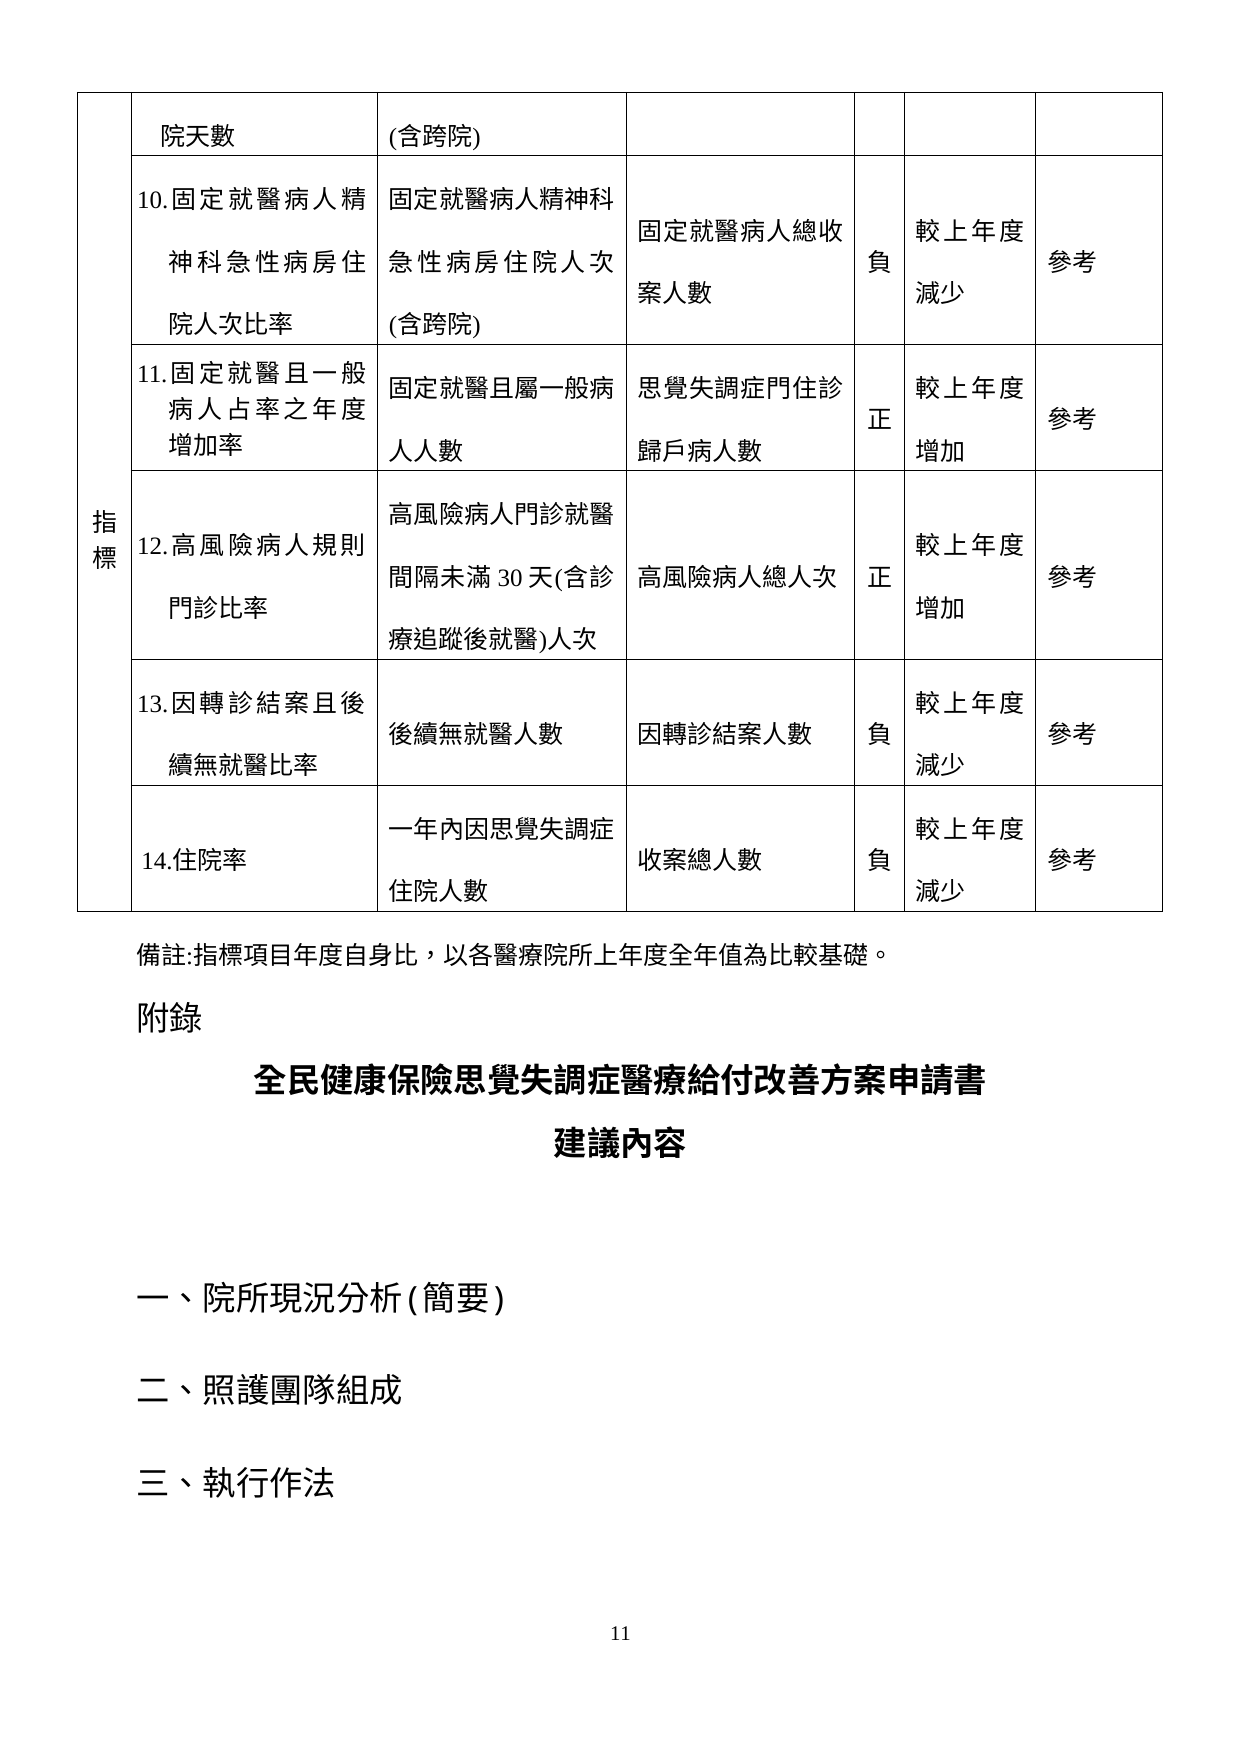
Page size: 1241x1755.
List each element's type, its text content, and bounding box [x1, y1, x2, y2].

table_cell 11.固定就醫且一般病人占率之年度增加率 [132, 345, 377, 470]
table_cell 固定就醫且屬一般病人人數 [378, 345, 626, 470]
table_cell 固定就醫病人總收案人數 [627, 156, 854, 344]
text 備註:指標項目年度自身比，以各醫療院所上年度全年值為比較基礎。 [136, 912, 1104, 974]
table_cell [627, 93, 854, 155]
table_cell 負 [855, 786, 904, 911]
table_cell 院天數 [132, 93, 377, 155]
table_cell 收案總人數 [627, 786, 854, 911]
table_cell [905, 93, 1035, 155]
text 全民健康保險思覺失調症醫療給付改善方案申請書 [136, 1037, 1104, 1099]
table_cell [1036, 93, 1162, 155]
table_cell 較上年度減少 [905, 786, 1035, 911]
text 建議內容 [136, 1099, 1104, 1162]
table_cell 指標 [78, 93, 131, 911]
table_cell 較上年度減少 [905, 660, 1035, 784]
text 三、執行作法 [136, 1439, 1104, 1502]
table_cell [855, 93, 904, 155]
table_cell 因轉診結案人數 [627, 660, 854, 784]
text 附錄 [136, 974, 1104, 1037]
table_cell 正 [855, 471, 904, 658]
table_cell 固定就醫病人精神科急性病房住院人次(含跨院) [378, 156, 626, 344]
table_cell 12.高風險病人規則門診比率 [132, 471, 377, 658]
table_cell 參考 [1036, 660, 1162, 784]
table_cell 負 [855, 660, 904, 784]
table_cell 參考 [1036, 156, 1162, 344]
table_cell 負 [855, 156, 904, 344]
table_cell 高風險病人門診就醫間隔未滿30天(含診療追蹤後就醫)人次 [378, 471, 626, 658]
table_cell 較上年度增加 [905, 345, 1035, 470]
table_cell 14.住院率 [132, 786, 377, 911]
table_cell 較上年度減少 [905, 156, 1035, 344]
table_cell 參考 [1036, 345, 1162, 470]
text 一、院所現況分析(簡要) [136, 1254, 1104, 1317]
table_cell (含跨院) [378, 93, 626, 155]
text 二、照護團隊組成 [136, 1347, 1104, 1409]
table_cell 較上年度增加 [905, 471, 1035, 658]
table_cell 一年內因思覺失調症住院人數 [378, 786, 626, 911]
table_cell 後續無就醫人數 [378, 660, 626, 784]
table_cell 13.因轉診結案且後續無就醫比率 [132, 660, 377, 784]
table_cell 正 [855, 345, 904, 470]
table_cell 參考 [1036, 786, 1162, 911]
table_cell 思覺失調症門住診歸戶病人數 [627, 345, 854, 470]
table_cell 參考 [1036, 471, 1162, 658]
table_cell 高風險病人總人次 [627, 471, 854, 658]
table_cell 10.固定就醫病人精神科急性病房住院人次比率 [132, 156, 377, 344]
